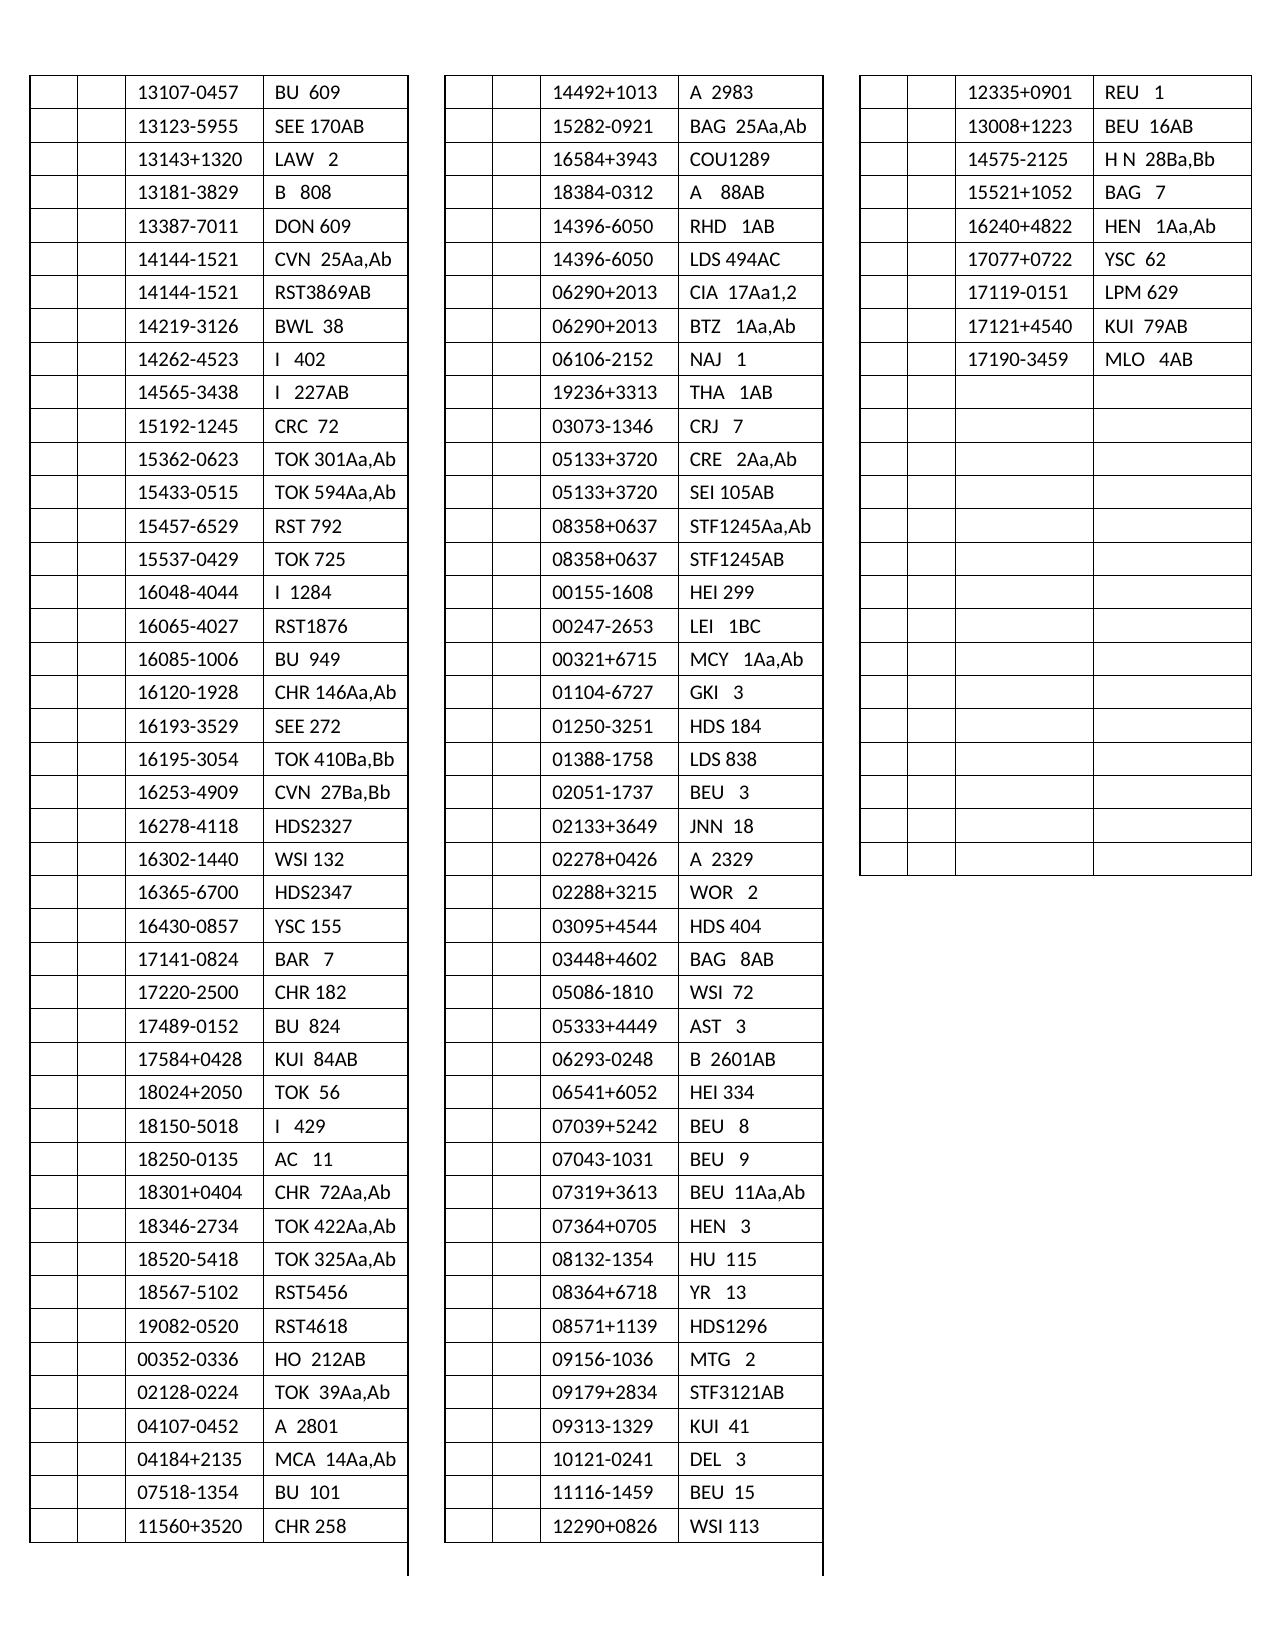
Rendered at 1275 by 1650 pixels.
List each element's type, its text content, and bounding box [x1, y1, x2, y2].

table_cell [908, 76, 955, 108]
table_cell [1094, 376, 1251, 408]
table_cell [31, 243, 77, 275]
table_cell [31, 1043, 77, 1075]
table_cell HDS 404 [679, 909, 822, 942]
table_cell [31, 643, 77, 675]
table_cell [446, 143, 492, 175]
table_cell [446, 1409, 492, 1442]
table_cell LDS 494AC [679, 243, 822, 275]
table_cell [493, 909, 540, 942]
table_cell CRE 2Aa,Ab [679, 443, 822, 475]
table_cell 11560+3520 [126, 1509, 263, 1542]
table_cell [446, 676, 492, 708]
table_cell [446, 1443, 492, 1475]
table_cell [908, 509, 955, 542]
table_cell HEI 299 [679, 576, 822, 608]
table_cell [31, 576, 77, 608]
table_cell [908, 843, 955, 875]
table_cell AST 3 [679, 1009, 822, 1042]
table_cell [446, 1343, 492, 1375]
table_cell [446, 1043, 492, 1075]
table_cell TOK 594Aa,Ab [264, 476, 407, 508]
table_cell 03073-1346 [541, 409, 678, 442]
table_cell [493, 776, 540, 808]
table_cell 09313-1329 [541, 1409, 678, 1442]
table_cell WSI 72 [679, 976, 822, 1008]
table_cell BAG 7 [1094, 176, 1251, 208]
table_cell [31, 76, 77, 108]
table_cell [446, 643, 492, 675]
table_cell [908, 209, 955, 242]
table_cell TOK 301Aa,Ab [264, 443, 407, 475]
table_cell [78, 709, 125, 742]
table_cell A 2329 [679, 843, 822, 875]
table_cell 18024+2050 [126, 1076, 263, 1108]
table_cell [861, 409, 907, 442]
table_cell 05133+3720 [541, 476, 678, 508]
table_cell 16240+4822 [956, 209, 1093, 242]
table_cell [78, 1176, 125, 1208]
table_cell CHR 182 [264, 976, 407, 1008]
table_cell 09179+2834 [541, 1376, 678, 1408]
table_cell [493, 1109, 540, 1142]
table_cell [78, 476, 125, 508]
table_cell [78, 643, 125, 675]
table_cell 14262-4523 [126, 343, 263, 375]
table_cell BU 949 [264, 643, 407, 675]
table_cell [78, 609, 125, 642]
table_cell [956, 676, 1093, 708]
table_cell [78, 243, 125, 275]
table_cell [31, 976, 77, 1008]
table_cell [446, 1309, 492, 1342]
table_cell 18567-5102 [126, 1276, 263, 1308]
table_cell [493, 76, 540, 108]
table_cell [861, 576, 907, 608]
table_cell HDS1296 [679, 1309, 822, 1342]
table_cell 18384-0312 [541, 176, 678, 208]
table_cell I 429 [264, 1109, 407, 1142]
table_cell [861, 209, 907, 242]
table_cell [861, 643, 907, 675]
table_cell [31, 309, 77, 342]
table_cell [956, 576, 1093, 608]
table_cell [31, 709, 77, 742]
table_cell BU 824 [264, 1009, 407, 1042]
table_cell RST4618 [264, 1309, 407, 1342]
table_cell 07319+3613 [541, 1176, 678, 1208]
table_cell 10121-0241 [541, 1443, 678, 1475]
table_cell TOK 725 [264, 543, 407, 575]
table_cell [1094, 543, 1251, 575]
table_cell [446, 909, 492, 942]
table_cell 16085-1006 [126, 643, 263, 675]
table_cell HEI 334 [679, 1076, 822, 1108]
table_cell [78, 1209, 125, 1242]
table_cell MCY 1Aa,Ab [679, 643, 822, 675]
table_cell SEE 272 [264, 709, 407, 742]
table_cell [31, 1243, 77, 1275]
table_cell [78, 1243, 125, 1275]
table_cell [78, 1109, 125, 1142]
table_cell CRC 72 [264, 409, 407, 442]
table_cell TOK 325Aa,Ab [264, 1243, 407, 1275]
table_cell BEU 11Aa,Ab [679, 1176, 822, 1208]
table_cell [908, 643, 955, 675]
table_cell BU 101 [264, 1476, 407, 1508]
table_cell [861, 743, 907, 775]
table_cell [908, 343, 955, 375]
table_cell YSC 62 [1094, 243, 1251, 275]
table_cell KUI 41 [679, 1409, 822, 1442]
table_cell 17584+0428 [126, 1043, 263, 1075]
table_cell 13008+1223 [956, 109, 1093, 142]
table_cell [31, 1143, 77, 1175]
table_cell [31, 843, 77, 875]
table_cell 16120-1928 [126, 676, 263, 708]
table_cell [956, 476, 1093, 508]
table_cell [446, 276, 492, 308]
table_cell JNN 18 [679, 809, 822, 842]
table_cell 16430-0857 [126, 909, 263, 942]
table_cell 01104-6727 [541, 676, 678, 708]
table_cell CVN 25Aa,Ab [264, 243, 407, 275]
table_cell STF1245Aa,Ab [679, 509, 822, 542]
table_cell [908, 143, 955, 175]
table_cell HU 115 [679, 1243, 822, 1275]
table_cell CRJ 7 [679, 409, 822, 442]
table_cell 15282-0921 [541, 109, 678, 142]
table_cell 14575-2125 [956, 143, 1093, 175]
table_cell [493, 1009, 540, 1042]
table_cell [493, 1309, 540, 1342]
table_cell [446, 509, 492, 542]
table_cell [493, 276, 540, 308]
table_cell [446, 243, 492, 275]
table_cell 06541+6052 [541, 1076, 678, 1108]
table_cell [1094, 443, 1251, 475]
table_cell [446, 1509, 492, 1542]
table_cell 16195-3054 [126, 743, 263, 775]
table_cell LAW 2 [264, 143, 407, 175]
table_cell [78, 76, 125, 108]
table_cell [78, 976, 125, 1008]
table_cell [446, 809, 492, 842]
table_cell CHR 146Aa,Ab [264, 676, 407, 708]
table_cell 18346-2734 [126, 1209, 263, 1242]
table_cell 14144-1521 [126, 276, 263, 308]
table_cell LDS 838 [679, 743, 822, 775]
table_cell 01388-1758 [541, 743, 678, 775]
table_cell [78, 543, 125, 575]
table_cell [31, 1276, 77, 1308]
table_cell 15537-0429 [126, 543, 263, 575]
table_cell 08364+6718 [541, 1276, 678, 1308]
table_cell 14396-6050 [541, 209, 678, 242]
table_cell MCA 14Aa,Ab [264, 1443, 407, 1475]
table_cell 00155-1608 [541, 576, 678, 608]
table_cell [78, 676, 125, 708]
table_cell [1094, 676, 1251, 708]
table_cell [956, 843, 1093, 875]
table_cell CHR 72Aa,Ab [264, 1176, 407, 1208]
table_cell [861, 709, 907, 742]
table_cell [493, 1509, 540, 1542]
table_cell [908, 676, 955, 708]
table_cell RST1876 [264, 609, 407, 642]
table_cell 14565-3438 [126, 376, 263, 408]
table_cell [78, 909, 125, 942]
table_cell SEI 105AB [679, 476, 822, 508]
table_cell [78, 1376, 125, 1408]
table_cell [493, 976, 540, 1008]
table_cell [78, 143, 125, 175]
table_cell BEU 3 [679, 776, 822, 808]
table_cell [908, 309, 955, 342]
table_cell [446, 1376, 492, 1408]
table_cell [493, 143, 540, 175]
table_cell [493, 676, 540, 708]
table_cell BWL 38 [264, 309, 407, 342]
table_cell [78, 443, 125, 475]
table_cell [956, 643, 1093, 675]
table_cell [446, 1109, 492, 1142]
table_cell 13387-7011 [126, 209, 263, 242]
table_cell [78, 409, 125, 442]
table_cell 17190-3459 [956, 343, 1093, 375]
table_cell [446, 576, 492, 608]
table_cell [78, 1076, 125, 1108]
table_cell [493, 309, 540, 342]
table_cell [31, 509, 77, 542]
table_cell [493, 743, 540, 775]
table_cell 14396-6050 [541, 243, 678, 275]
table_cell [493, 243, 540, 275]
table_cell [31, 809, 77, 842]
table_cell [78, 309, 125, 342]
table_cell 08571+1139 [541, 1309, 678, 1342]
table_cell [78, 809, 125, 842]
table_cell [446, 1009, 492, 1042]
table_cell [493, 476, 540, 508]
table_cell [956, 543, 1093, 575]
table_cell BEU 16AB [1094, 109, 1251, 142]
table_cell [861, 176, 907, 208]
table_cell A 88AB [679, 176, 822, 208]
table_cell 18250-0135 [126, 1143, 263, 1175]
table_cell [908, 409, 955, 442]
table_cell [78, 576, 125, 608]
table_cell [78, 1009, 125, 1042]
table_cell A 2801 [264, 1409, 407, 1442]
table_cell [908, 543, 955, 575]
table_cell I 402 [264, 343, 407, 375]
table_cell 12335+0901 [956, 76, 1093, 108]
table_cell STF3121AB [679, 1376, 822, 1408]
table_cell [446, 1243, 492, 1275]
table_cell [956, 709, 1093, 742]
table_cell [31, 609, 77, 642]
table_cell 18150-5018 [126, 1109, 263, 1142]
table_cell [446, 209, 492, 242]
table_cell WSI 132 [264, 843, 407, 875]
table_cell [78, 943, 125, 975]
table_cell [1094, 743, 1251, 775]
table_cell [956, 609, 1093, 642]
table_cell [446, 176, 492, 208]
table_cell [861, 443, 907, 475]
table_cell [446, 409, 492, 442]
table_cell 13181-3829 [126, 176, 263, 208]
table_cell 17489-0152 [126, 1009, 263, 1042]
table_cell HO 212AB [264, 1343, 407, 1375]
table_cell [908, 376, 955, 408]
table_cell [78, 876, 125, 908]
table_cell 02278+0426 [541, 843, 678, 875]
table_cell GKI 3 [679, 676, 822, 708]
table_cell 02128-0224 [126, 1376, 263, 1408]
table_cell RST3869AB [264, 276, 407, 308]
table_cell AC 11 [264, 1143, 407, 1175]
table_cell [908, 443, 955, 475]
table_cell [446, 1476, 492, 1508]
table_cell [1094, 509, 1251, 542]
table_cell 05133+3720 [541, 443, 678, 475]
table_cell [861, 543, 907, 575]
table_cell [31, 109, 77, 142]
table_cell RST 792 [264, 509, 407, 542]
table_cell 15457-6529 [126, 509, 263, 542]
table_cell [861, 243, 907, 275]
table_cell [78, 776, 125, 808]
table_cell YR 13 [679, 1276, 822, 1308]
table_cell [861, 509, 907, 542]
table_cell H N 28Ba,Bb [1094, 143, 1251, 175]
table_cell [78, 276, 125, 308]
table_cell BEU 15 [679, 1476, 822, 1508]
table_cell I 227AB [264, 376, 407, 408]
table_cell [493, 943, 540, 975]
table_cell 11116-1459 [541, 1476, 678, 1508]
table_cell 00321+6715 [541, 643, 678, 675]
table_cell 16365-6700 [126, 876, 263, 908]
table_cell [446, 476, 492, 508]
table_cell [493, 1143, 540, 1175]
table_cell [908, 476, 955, 508]
table_cell [956, 376, 1093, 408]
table_cell 13107-0457 [126, 76, 263, 108]
table_cell [908, 776, 955, 808]
table_cell CHR 258 [264, 1509, 407, 1542]
table_cell [861, 143, 907, 175]
table_cell 06106-2152 [541, 343, 678, 375]
table_cell TOK 56 [264, 1076, 407, 1108]
table_cell [861, 376, 907, 408]
table_cell [1094, 409, 1251, 442]
table_cell B 808 [264, 176, 407, 208]
table_cell [493, 709, 540, 742]
table_cell KUI 79AB [1094, 309, 1251, 342]
table_cell [446, 1276, 492, 1308]
table_cell [446, 543, 492, 575]
table_cell [1094, 776, 1251, 808]
table_cell [493, 576, 540, 608]
table_cell [31, 676, 77, 708]
table_cell THA 1AB [679, 376, 822, 408]
table_cell 19236+3313 [541, 376, 678, 408]
table_cell [31, 1376, 77, 1408]
table_cell B 2601AB [679, 1043, 822, 1075]
table_cell [446, 1209, 492, 1242]
table_cell [446, 443, 492, 475]
table_cell BAG 25Aa,Ab [679, 109, 822, 142]
table_cell [493, 109, 540, 142]
table_cell 14492+1013 [541, 76, 678, 108]
table_cell [1094, 643, 1251, 675]
table_cell HEN 3 [679, 1209, 822, 1242]
table_cell [31, 476, 77, 508]
table_cell TOK 39Aa,Ab [264, 1376, 407, 1408]
table_cell DEL 3 [679, 1443, 822, 1475]
table_cell [31, 376, 77, 408]
table_cell [446, 843, 492, 875]
table_cell 07043-1031 [541, 1143, 678, 1175]
table_cell 15521+1052 [956, 176, 1093, 208]
table_cell RHD 1AB [679, 209, 822, 242]
table_cell [493, 1276, 540, 1308]
table_cell [493, 1043, 540, 1075]
table_cell [78, 1443, 125, 1475]
table_cell 02133+3649 [541, 809, 678, 842]
table_cell [31, 1443, 77, 1475]
table_cell [31, 176, 77, 208]
table_cell 08358+0637 [541, 509, 678, 542]
table_cell [31, 143, 77, 175]
table_cell [31, 1109, 77, 1142]
table_cell [493, 609, 540, 642]
table_cell 16584+3943 [541, 143, 678, 175]
table_cell 16302-1440 [126, 843, 263, 875]
table_cell [493, 1409, 540, 1442]
table_cell BEU 8 [679, 1109, 822, 1142]
table_cell [78, 509, 125, 542]
table_cell [493, 1376, 540, 1408]
table_cell [446, 1143, 492, 1175]
table_cell [861, 676, 907, 708]
table_cell [31, 343, 77, 375]
table_cell TOK 410Ba,Bb [264, 743, 407, 775]
table_cell [956, 743, 1093, 775]
table_cell [446, 343, 492, 375]
table_cell [861, 776, 907, 808]
table_cell [446, 943, 492, 975]
table_cell [493, 409, 540, 442]
table_cell [31, 1409, 77, 1442]
table_cell 14144-1521 [126, 243, 263, 275]
table_cell 03095+4544 [541, 909, 678, 942]
table_cell [908, 176, 955, 208]
table_cell [861, 76, 907, 108]
table_cell 05086-1810 [541, 976, 678, 1008]
table_cell [446, 309, 492, 342]
table_cell [31, 1209, 77, 1242]
table_cell 04184+2135 [126, 1443, 263, 1475]
table_cell [31, 1076, 77, 1108]
table_cell [78, 176, 125, 208]
table_cell [861, 476, 907, 508]
table_cell 03448+4602 [541, 943, 678, 975]
table_cell [31, 443, 77, 475]
table_cell [78, 343, 125, 375]
table_cell [78, 743, 125, 775]
table_cell [78, 1343, 125, 1375]
table_cell [493, 1243, 540, 1275]
table_cell [31, 276, 77, 308]
table_cell 06290+2013 [541, 276, 678, 308]
table_cell 17220-2500 [126, 976, 263, 1008]
table_cell 01250-3251 [541, 709, 678, 742]
table_cell [493, 843, 540, 875]
table_cell RST5456 [264, 1276, 407, 1308]
table_cell [446, 776, 492, 808]
table_cell [31, 209, 77, 242]
table_cell [493, 343, 540, 375]
table_cell [908, 743, 955, 775]
table_cell 06293-0248 [541, 1043, 678, 1075]
table_cell [78, 843, 125, 875]
table_cell [493, 209, 540, 242]
table_cell [31, 876, 77, 908]
table_cell BAG 8AB [679, 943, 822, 975]
table_cell HDS2327 [264, 809, 407, 842]
table_cell [78, 1509, 125, 1542]
table_cell [78, 1309, 125, 1342]
table_cell [493, 1343, 540, 1375]
table_cell 06290+2013 [541, 309, 678, 342]
table_cell 08358+0637 [541, 543, 678, 575]
table_cell [31, 1509, 77, 1542]
table_cell [31, 1309, 77, 1342]
table_cell 16048-4044 [126, 576, 263, 608]
table_cell [31, 743, 77, 775]
table_cell 18301+0404 [126, 1176, 263, 1208]
table_cell DON 609 [264, 209, 407, 242]
table_cell 00352-0336 [126, 1343, 263, 1375]
table_cell [861, 309, 907, 342]
table_cell 09156-1036 [541, 1343, 678, 1375]
table_cell WSI 113 [679, 1509, 822, 1542]
table_cell [78, 1409, 125, 1442]
table_cell [908, 809, 955, 842]
table_cell [956, 409, 1093, 442]
table_cell MLO 4AB [1094, 343, 1251, 375]
table_cell 16253-4909 [126, 776, 263, 808]
table_cell 17119-0151 [956, 276, 1093, 308]
table_cell 07364+0705 [541, 1209, 678, 1242]
table_cell 18520-5418 [126, 1243, 263, 1275]
table_cell CIA 17Aa1,2 [679, 276, 822, 308]
table_cell BAR 7 [264, 943, 407, 975]
table_cell [493, 443, 540, 475]
table_cell HDS2347 [264, 876, 407, 908]
table_cell [493, 376, 540, 408]
table_cell 16065-4027 [126, 609, 263, 642]
table_cell [1094, 809, 1251, 842]
table_cell HDS 184 [679, 709, 822, 742]
table_cell [493, 876, 540, 908]
table_cell [78, 1276, 125, 1308]
table_cell BTZ 1Aa,Ab [679, 309, 822, 342]
table_cell WOR 2 [679, 876, 822, 908]
table_cell 02051-1737 [541, 776, 678, 808]
table_cell [31, 909, 77, 942]
table_cell 07518-1354 [126, 1476, 263, 1508]
table_cell [78, 209, 125, 242]
table_cell [446, 109, 492, 142]
table_cell [861, 343, 907, 375]
table_cell 00247-2653 [541, 609, 678, 642]
table_cell 13123-5955 [126, 109, 263, 142]
table_cell 17077+0722 [956, 243, 1093, 275]
table_cell [493, 1443, 540, 1475]
table_cell 17121+4540 [956, 309, 1093, 342]
table_cell [446, 609, 492, 642]
table_cell [31, 776, 77, 808]
table_cell [861, 843, 907, 875]
table_cell [31, 1343, 77, 1375]
table_cell [78, 1476, 125, 1508]
table_cell 15433-0515 [126, 476, 263, 508]
table_cell LPM 629 [1094, 276, 1251, 308]
table_cell A 2983 [679, 76, 822, 108]
table_cell [1094, 709, 1251, 742]
table_cell [493, 1176, 540, 1208]
table_cell [1094, 576, 1251, 608]
table_cell [493, 509, 540, 542]
table_cell YSC 155 [264, 909, 407, 942]
table_cell 17141-0824 [126, 943, 263, 975]
table_cell [31, 1009, 77, 1042]
table_cell [493, 543, 540, 575]
table_cell [446, 1176, 492, 1208]
table_cell 08132-1354 [541, 1243, 678, 1275]
table_cell [31, 1476, 77, 1508]
table_cell [493, 1076, 540, 1108]
table_cell [446, 743, 492, 775]
table_cell [78, 1043, 125, 1075]
table_cell STF1245AB [679, 543, 822, 575]
table_cell TOK 422Aa,Ab [264, 1209, 407, 1242]
table_cell [78, 376, 125, 408]
table_cell I 1284 [264, 576, 407, 608]
table_cell [31, 943, 77, 975]
table_cell [861, 109, 907, 142]
table_cell [956, 443, 1093, 475]
table_cell COU1289 [679, 143, 822, 175]
table_cell [493, 643, 540, 675]
table_cell [493, 809, 540, 842]
table_cell REU 1 [1094, 76, 1251, 108]
table_cell [31, 1176, 77, 1208]
table_cell 15192-1245 [126, 409, 263, 442]
table_cell NAJ 1 [679, 343, 822, 375]
table_cell LEI 1BC [679, 609, 822, 642]
table_cell [956, 809, 1093, 842]
table_cell [908, 243, 955, 275]
table_cell [31, 409, 77, 442]
table_cell [78, 109, 125, 142]
table_cell [956, 509, 1093, 542]
table_cell [956, 776, 1093, 808]
table_cell 13143+1320 [126, 143, 263, 175]
table_cell 16278-4118 [126, 809, 263, 842]
table_cell [31, 543, 77, 575]
table_cell 12290+0826 [541, 1509, 678, 1542]
table_cell 04107-0452 [126, 1409, 263, 1442]
table_cell MTG 2 [679, 1343, 822, 1375]
table_cell 15362-0623 [126, 443, 263, 475]
table_cell CVN 27Ba,Bb [264, 776, 407, 808]
table_cell [446, 76, 492, 108]
table_cell 05333+4449 [541, 1009, 678, 1042]
table_cell [861, 609, 907, 642]
table_cell BU 609 [264, 76, 407, 108]
table_cell HEN 1Aa,Ab [1094, 209, 1251, 242]
table_cell [908, 609, 955, 642]
table_cell [861, 809, 907, 842]
table_cell SEE 170AB [264, 109, 407, 142]
table_cell [446, 876, 492, 908]
table_cell [1094, 476, 1251, 508]
table_cell [446, 376, 492, 408]
table_cell [908, 709, 955, 742]
table_cell BEU 9 [679, 1143, 822, 1175]
table_cell 16193-3529 [126, 709, 263, 742]
table_cell 07039+5242 [541, 1109, 678, 1142]
table_cell [493, 1209, 540, 1242]
table_cell [446, 976, 492, 1008]
table_cell 14219-3126 [126, 309, 263, 342]
table_cell 19082-0520 [126, 1309, 263, 1342]
table_cell KUI 84AB [264, 1043, 407, 1075]
table_cell [1094, 609, 1251, 642]
table_cell [78, 1143, 125, 1175]
table_cell [908, 576, 955, 608]
table_cell [493, 1476, 540, 1508]
table_cell [446, 709, 492, 742]
table_cell [1094, 843, 1251, 875]
table_cell [493, 176, 540, 208]
table_cell [908, 109, 955, 142]
table_cell [908, 276, 955, 308]
table_cell [446, 1076, 492, 1108]
table_cell 02288+3215 [541, 876, 678, 908]
table_cell [861, 276, 907, 308]
